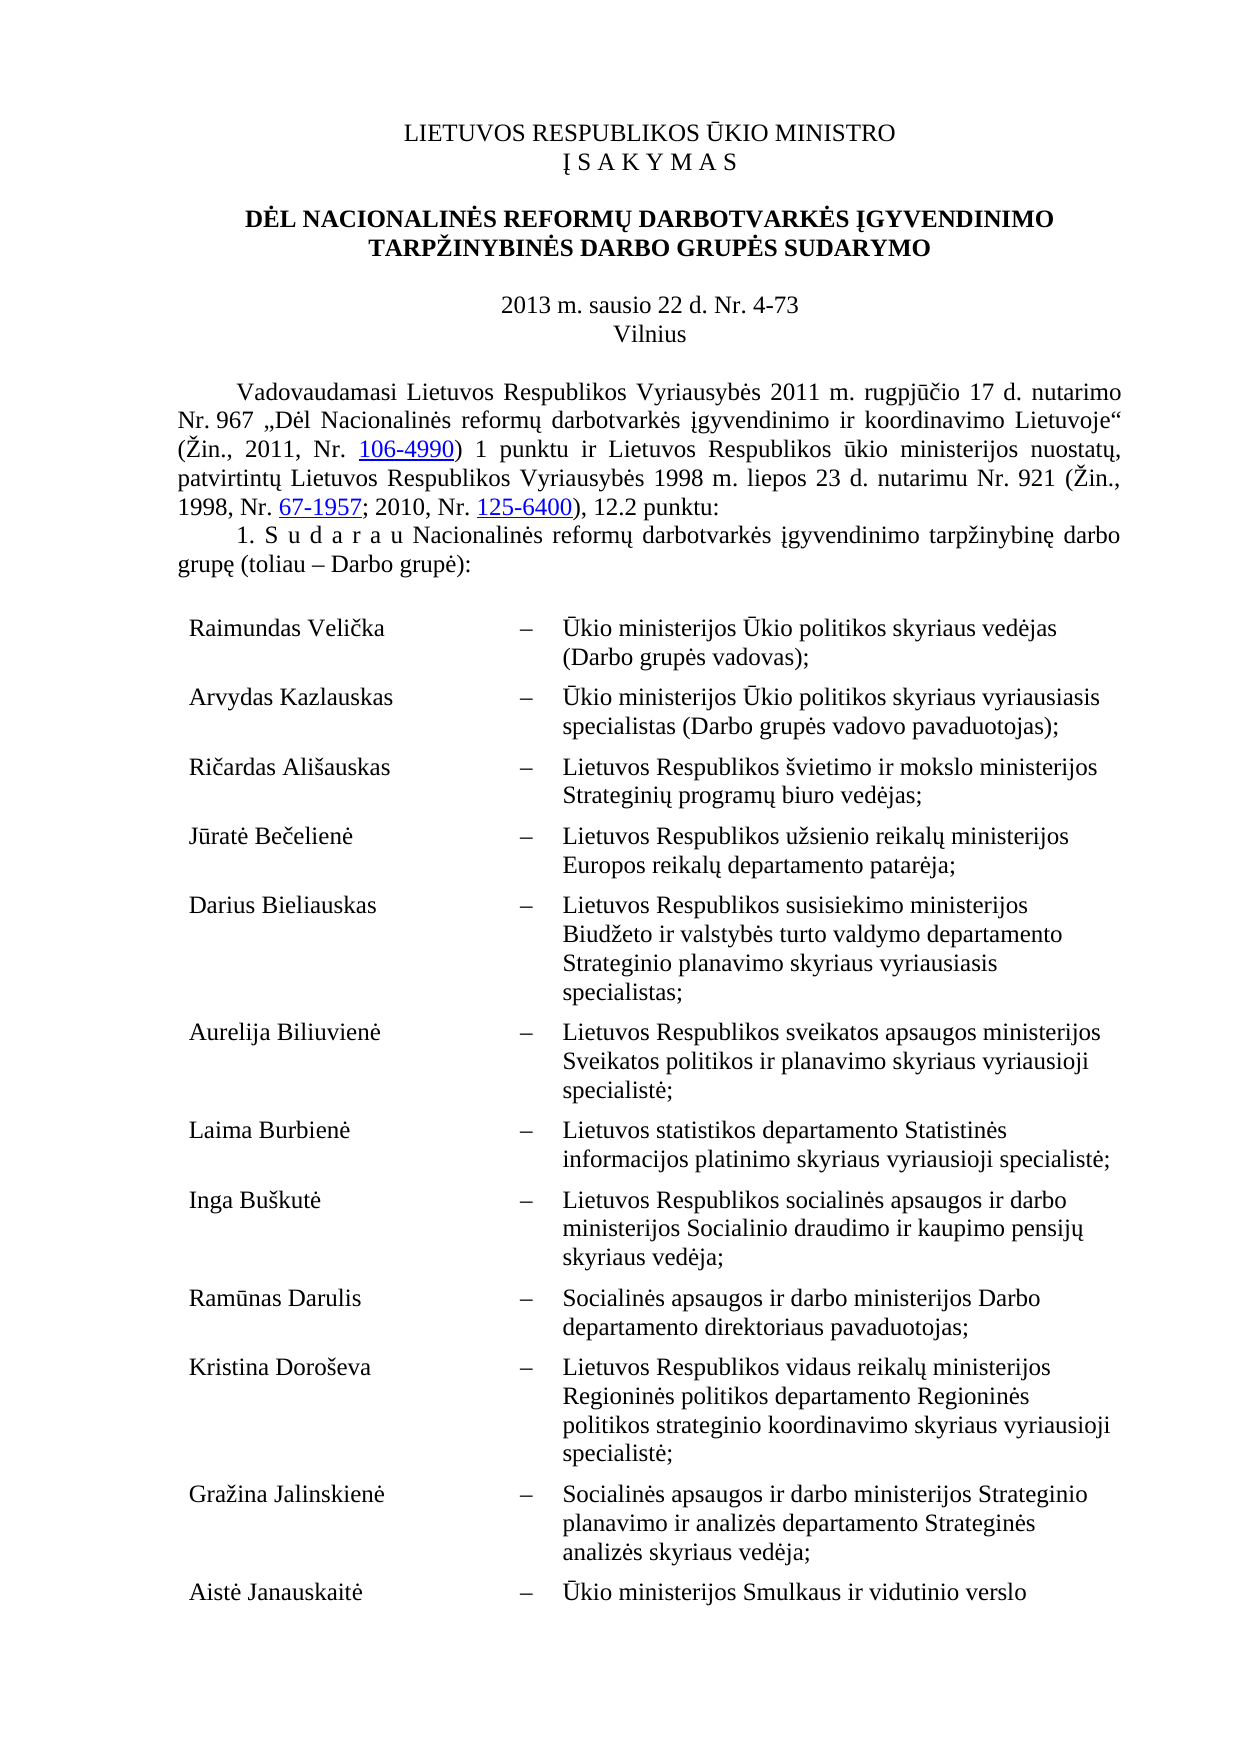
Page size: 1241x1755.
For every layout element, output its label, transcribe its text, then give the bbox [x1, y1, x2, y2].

table_cell Darius Bieliauskas [177, 884, 501, 1011]
table_cell Lietuvos Respublikos švietimo ir mokslo ministerijos Strateginių programų biuro vedėjas; [551, 746, 1122, 815]
table_header Ūkio ministerijos Ūkio politikos skyriaus vedėjas (Darbo grupės vadovas); [551, 607, 1122, 676]
table_cell Aurelija Biliuvienė [177, 1011, 501, 1109]
table_cell Laima Burbienė [177, 1109, 501, 1179]
table_cell Lietuvos Respublikos vidaus reikalų ministerijos Regioninės politikos departamento Regioninės politikos strateginio koordinavimo skyriaus vyriausioji specialistė; [551, 1346, 1122, 1473]
text DĖL NACIONALINĖS REFORMŲ DARBOTVARKĖS ĮGYVENDINIMO TARPŽINYBINĖS darbo grupės sudarymo [177, 204, 1122, 262]
text LIETUVOS RESPUBLIKOS ŪKIO MINISTRO [177, 118, 1122, 147]
table_header Raimundas Velička [177, 607, 501, 676]
table_cell Gražina Jalinskienė [177, 1473, 501, 1571]
table_cell Ūkio ministerijos Smulkaus ir vidutinio verslo [551, 1571, 1122, 1612]
table_cell – [501, 1473, 551, 1571]
table_cell Aistė Janauskaitė [177, 1571, 501, 1612]
table_cell Socialinės apsaugos ir darbo ministerijos Strateginio planavimo ir analizės departamento Strateginės analizės skyriaus vedėja; [551, 1473, 1122, 1571]
table_cell – [501, 815, 551, 884]
table_cell Socialinės apsaugos ir darbo ministerijos Darbo departamento direktoriaus pavaduotojas; [551, 1277, 1122, 1346]
table_cell Lietuvos Respublikos užsienio reikalų ministerijos Europos reikalų departamento patarėja; [551, 815, 1122, 884]
table_cell – [501, 1277, 551, 1346]
table_cell Jūratė Bečelienė [177, 815, 501, 884]
table_cell – [501, 1179, 551, 1277]
table_cell – [501, 1011, 551, 1109]
table_cell Lietuvos Respublikos susisiekimo ministerijos Biudžeto ir valstybės turto valdymo departamento Strateginio planavimo skyriaus vyriausiasis specialistas; [551, 884, 1122, 1011]
table_cell Ramūnas Darulis [177, 1277, 501, 1346]
text 2013 m. sausio 22 d. Nr. 4-73 [177, 291, 1122, 319]
table_cell – [501, 746, 551, 815]
table_cell – [501, 676, 551, 746]
text į s a k y m a s [177, 147, 1122, 176]
table_cell Lietuvos statistikos departamento Statistinės informacijos platinimo skyriaus vyriausioji specialistė; [551, 1109, 1122, 1179]
table_cell – [501, 884, 551, 1011]
table_cell – [501, 1109, 551, 1179]
table_cell Lietuvos Respublikos sveikatos apsaugos ministerijos Sveikatos politikos ir planavimo skyriaus vyriausioji specialistė; [551, 1011, 1122, 1109]
table_cell Lietuvos Respublikos socialinės apsaugos ir darbo ministerijos Socialinio draudimo ir kaupimo pensijų skyriaus vedėja; [551, 1179, 1122, 1277]
table_cell Ričardas Ališauskas [177, 746, 501, 815]
text Vadovaudamasi Lietuvos Respublikos Vyriausybės 2011 m. rugpjūčio 17 d. nutarimo Nr. 967 „Dėl Nacionalinės reformų darbotvarkės įgyvendinimo ir koordinavimo Lietuvoje“ (Žin., 2011, Nr. 106-4990) 1 punktu ir Lietuvos Respublikos ūkio ministerijos nuostatų, patvirtintų Lietuvos Respublikos Vyriausybės 1998 m. liepos 23 d. nutarimu Nr. 921 (Žin., 1998, Nr. 67-1957; 2010, Nr. 125-6400), 12.2 punktu: [177, 377, 1122, 521]
table_cell Inga Buškutė [177, 1179, 501, 1277]
table_cell – [501, 1571, 551, 1612]
text Vilnius [177, 319, 1122, 348]
table_cell Arvydas Kazlauskas [177, 676, 501, 746]
table_header – [501, 607, 551, 676]
text 1. S u d a r a u Nacionalinės reformų darbotvarkės įgyvendinimo tarpžinybinę darbo grupę (toliau – Darbo grupė): [177, 521, 1122, 578]
table_cell – [501, 1346, 551, 1473]
table_cell Kristina Doroševa [177, 1346, 501, 1473]
table_cell Ūkio ministerijos Ūkio politikos skyriaus vyriausiasis specialistas (Darbo grupės vadovo pavaduotojas); [551, 676, 1122, 746]
